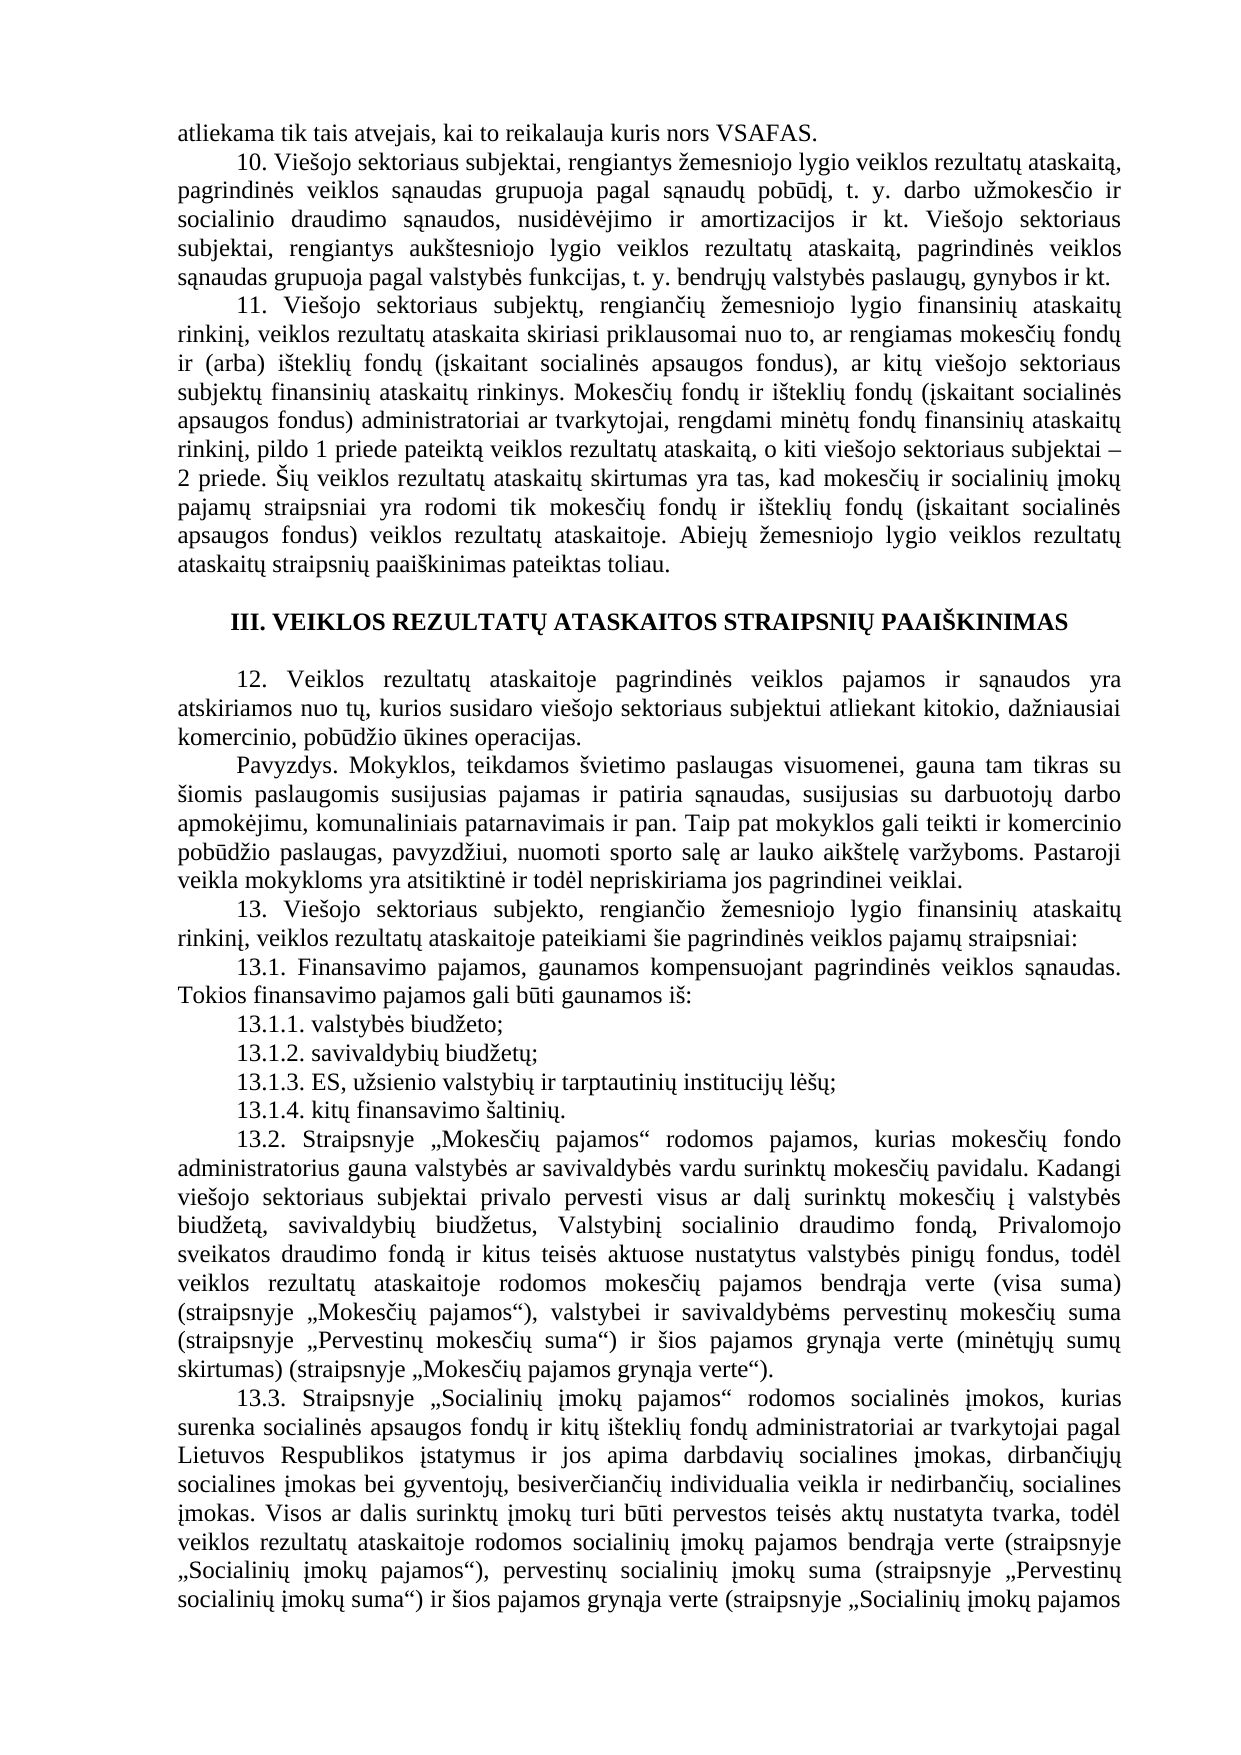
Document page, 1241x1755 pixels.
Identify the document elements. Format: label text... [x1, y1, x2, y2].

text 13.1.4. kitų finansavimo šaltinių. [177, 1096, 1122, 1124]
text 13.2. Straipsnyje „Mokesčių pajamos“ rodomos pajamos, kurias mokesčių fondo administratorius gauna valstybės ar savivaldybės vardu surinktų mokesčių pavidalu. Kadangi viešojo sektoriaus subjektai privalo pervesti visus ar dalį surinktų mokesčių į valstybės biudžetą, savivaldybių biudžetus, Valstybinį socialinio draudimo fondą, Privalomojo sveikatos draudimo fondą ir kitus teisės aktuose nustatytus valstybės pinigų fondus, todėl veiklos rezultatų ataskaitoje rodomos mokesčių pajamos bendrąja verte (visa suma) (straipsnyje „Mokesčių pajamos“), valstybei ir savivaldybėms pervestinų mokesčių suma (straipsnyje „Pervestinų mokesčių suma“) ir šios pajamos grynąja verte (minėtųjų sumų skirtumas) (straipsnyje „Mokesčių pajamos grynąja verte“). [177, 1124, 1122, 1383]
text 13.1. Finansavimo pajamos, gaunamos kompensuojant pagrindinės veiklos sąnaudas. Tokios finansavimo pajamos gali būti gaunamos iš: [177, 952, 1122, 1009]
text 13.3. Straipsnyje „Socialinių įmokų pajamos“ rodomos socialinės įmokos, kurias surenka socialinės apsaugos fondų ir kitų išteklių fondų administratoriai ar tvarkytojai pagal Lietuvos Respublikos įstatymus ir jos apima darbdavių socialines įmokas, dirbančiųjų socialines įmokas bei gyventojų, besiverčiančių individualia veikla ir nedirbančių, socialines įmokas. Visos ar dalis surinktų įmokų turi būti pervestos teisės aktų nustatyta tvarka, todėl veiklos rezultatų ataskaitoje rodomos socialinių įmokų pajamos bendrąja verte (straipsnyje „Socialinių įmokų pajamos“), pervestinų socialinių įmokų suma (straipsnyje „Pervestinų socialinių įmokų suma“) ir šios pajamos grynąja verte (straipsnyje „Socialinių įmokų pajamos [177, 1383, 1122, 1613]
text 13.1.1. valstybės biudžeto; [177, 1009, 1122, 1038]
text 13. Viešojo sektoriaus subjekto, rengiančio žemesniojo lygio finansinių ataskaitų rinkinį, veiklos rezultatų ataskaitoje pateikiami šie pagrindinės veiklos pajamų straipsniai: [177, 894, 1122, 952]
text 12. Veiklos rezultatų ataskaitoje pagrindinės veiklos pajamos ir sąnaudos yra atskiriamos nuo tų, kurios susidaro viešojo sektoriaus subjektui atliekant kitokio, dažniausiai komercinio, pobūdžio ūkines operacijas. [177, 664, 1122, 751]
text Pavyzdys. Mokyklos, teikdamos švietimo paslaugas visuomenei, gauna tam tikras su šiomis paslaugomis susijusias pajamas ir patiria sąnaudas, susijusias su darbuotojų darbo apmokėjimu, komunaliniais patarnavimais ir pan. Taip pat mokyklos gali teikti ir komercinio pobūdžio paslaugas, pavyzdžiui, nuomoti sporto salę ar lauko aikštelę varžyboms. Pastaroji veikla mokykloms yra atsitiktinė ir todėl nepriskiriama jos pagrindinei veiklai. [177, 751, 1122, 894]
text 11. Viešojo sektoriaus subjektų, rengiančių žemesniojo lygio finansinių ataskaitų rinkinį, veiklos rezultatų ataskaita skiriasi priklausomai nuo to, ar rengiamas mokesčių fondų ir (arba) išteklių fondų (įskaitant socialinės apsaugos fondus), ar kitų viešojo sektoriaus subjektų finansinių ataskaitų rinkinys. Mokesčių fondų ir išteklių fondų (įskaitant socialinės apsaugos fondus) administratoriai ar tvarkytojai, rengdami minėtų fondų finansinių ataskaitų rinkinį, pildo 1 priede pateiktą veiklos rezultatų ataskaitą, o kiti viešojo sektoriaus subjektai – 2 priede. Šių veiklos rezultatų ataskaitų skirtumas yra tas, kad mokesčių ir socialinių įmokų pajamų straipsniai yra rodomi tik mokesčių fondų ir išteklių fondų (įskaitant socialinės apsaugos fondus) veiklos rezultatų ataskaitoje. Abiejų žemesniojo lygio veiklos rezultatų ataskaitų straipsnių paaiškinimas pateiktas toliau. [177, 291, 1122, 578]
text 13.1.3. ES, užsienio valstybių ir tarptautinių institucijų lėšų; [177, 1067, 1122, 1096]
text III. VEIKLOS REZULTATŲ ATASKAITOS STRAIPSNIŲ PAAIŠKINIMAS [177, 607, 1122, 636]
text 13.1.2. savivaldybių biudžetų; [177, 1038, 1122, 1067]
text atliekama tik tais atvejais, kai to reikalauja kuris nors VSAFAS. [177, 118, 1122, 147]
text 10. Viešojo sektoriaus subjektai, rengiantys žemesniojo lygio veiklos rezultatų ataskaitą, pagrindinės veiklos sąnaudas grupuoja pagal sąnaudų pobūdį, t. y. darbo užmokesčio ir socialinio draudimo sąnaudos, nusidėvėjimo ir amortizacijos ir kt. Viešojo sektoriaus subjektai, rengiantys aukštesniojo lygio veiklos rezultatų ataskaitą, pagrindinės veiklos sąnaudas grupuoja pagal valstybės funkcijas, t. y. bendrųjų valstybės paslaugų, gynybos ir kt. [177, 147, 1122, 291]
